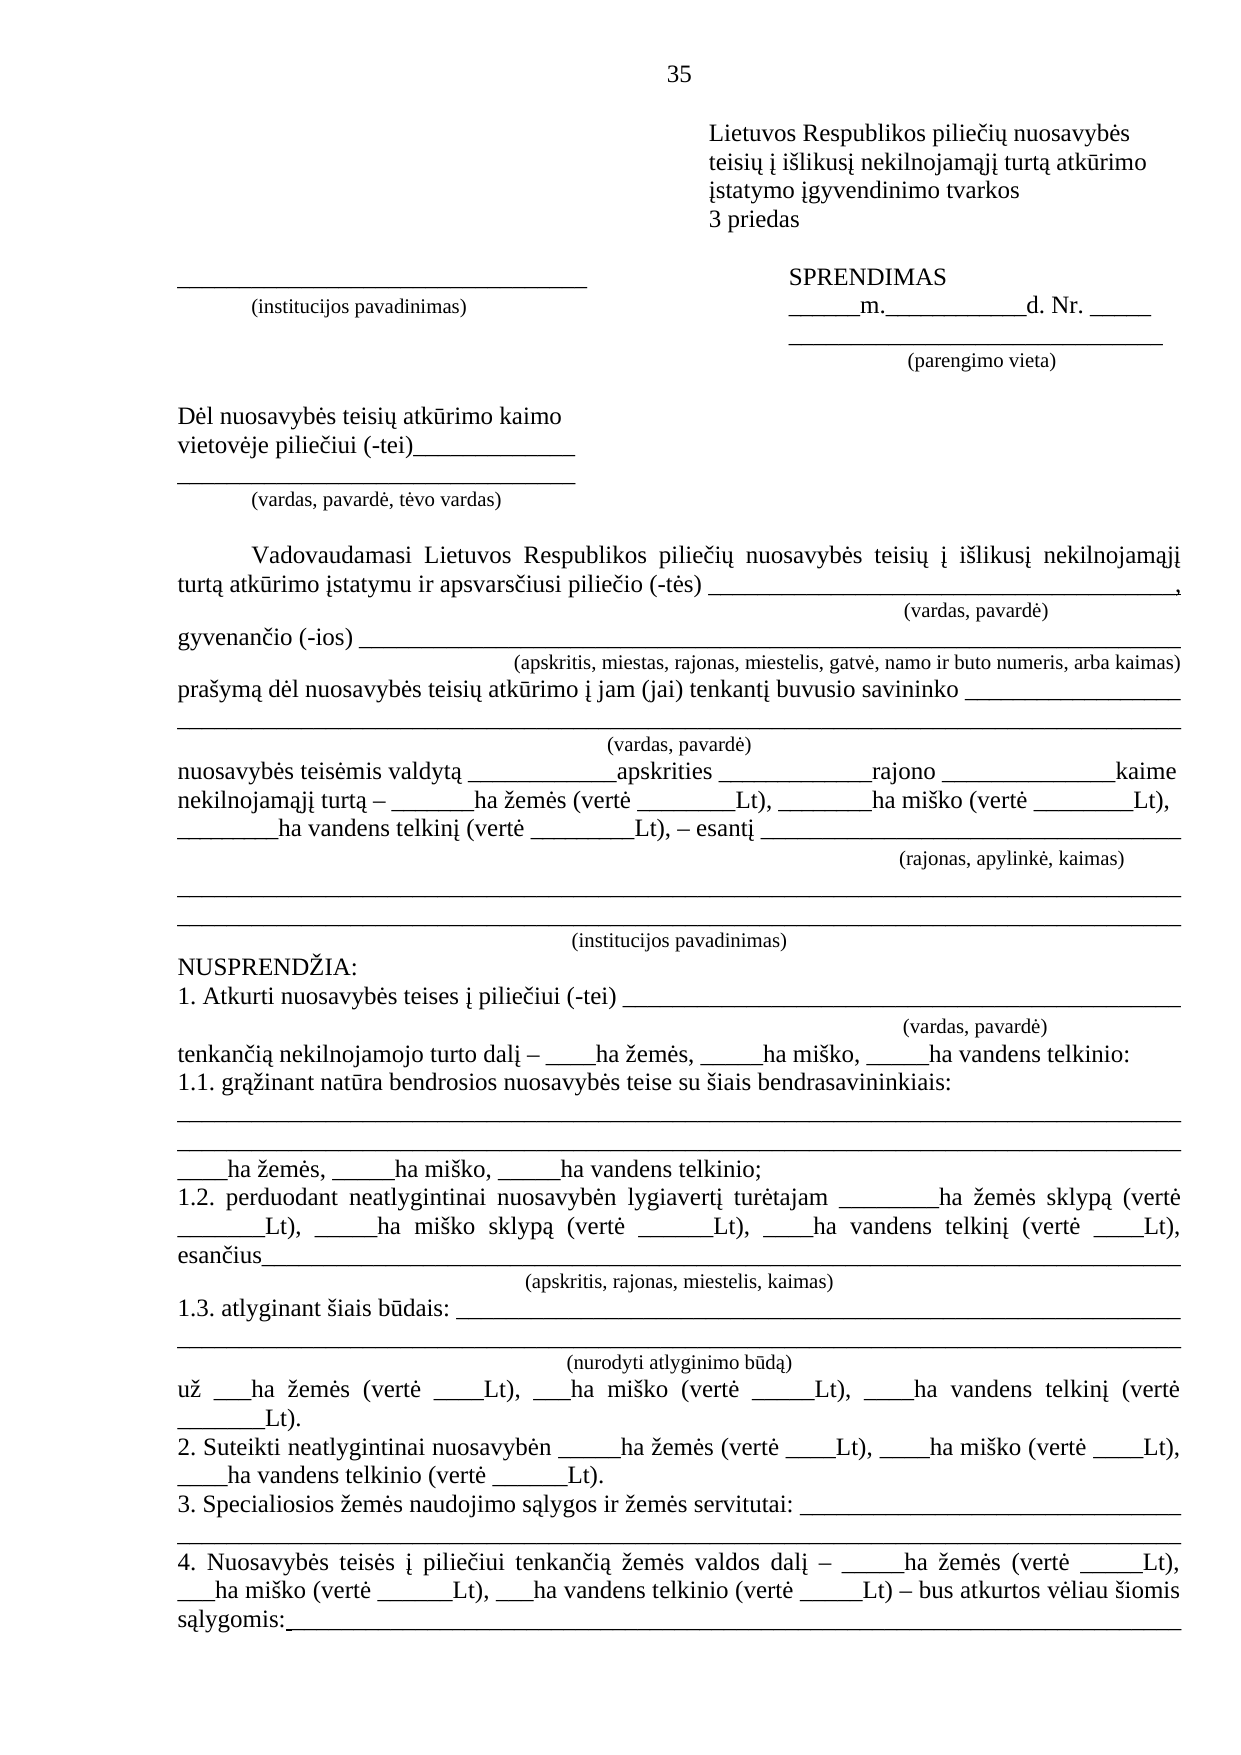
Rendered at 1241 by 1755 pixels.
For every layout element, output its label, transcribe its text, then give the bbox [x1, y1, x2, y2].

text už ___ha žemės (vertė ____Lt), ___ha miško (vertė _____Lt), ____ha vandens telkinį (vertė _______Lt). [177, 1374, 1181, 1432]
text 2. Suteikti neatlygintinai nuosavybėn _____ha žemės (vertė ____Lt), ____ha miško (vertė ____Lt), ____ha vandens telkinio (vertė ______Lt). [177, 1432, 1181, 1489]
text (rajonas, apylinkė, kaimas) [177, 842, 1181, 871]
text gyvenančio (-ios) [177, 622, 1181, 650]
text (vardas, pavardė) [177, 732, 1181, 756]
text Vadovaudamasi Lietuvos Respublikos piliečių nuosavybės teisių į išlikusį nekilnojamąjį turtą atkūrimo įstatymu ir apsvarsčiusi piliečio (-tės) , [177, 540, 1181, 597]
text 3 priedas [177, 204, 1181, 233]
text (vardas, pavardė, tėvo vardas) [177, 487, 1181, 511]
text 1.3. atlyginant šiais būdais: [177, 1293, 1181, 1322]
text (parengimo vieta) [177, 348, 1181, 372]
text (vardas, pavardė) [177, 597, 1181, 622]
text teisių į išlikusį nekilnojamąjį turtą atkūrimo [177, 147, 1181, 176]
text ha vandens telkinį (vertė Lt), – esantį [177, 813, 1181, 842]
text (apskritis, miestas, rajonas, miestelis, gatvė, namo ir buto numeris, arba kaimas) [177, 650, 1181, 674]
text tenkančią nekilnojamojo turto dalį – ____ha žemės, _____ha miško, _____ha vandens telkinio: [177, 1039, 1181, 1067]
text (nurodyti atlyginimo būdą) [177, 1350, 1181, 1374]
text ____ha žemės, _____ha miško, _____ha vandens telkinio; [177, 1154, 1181, 1182]
text (apskritis, rajonas, miestelis, kaimas) [177, 1269, 1181, 1293]
text SPRENDIMAS [177, 262, 1181, 291]
text vietovėje piliečiui (-tei) [177, 430, 1181, 458]
text 1. Atkurti nuosavybės teises į piliečiui (-tei) [177, 981, 1181, 1010]
text (institucijos pavadinimas) m. d. Nr. [177, 291, 1181, 319]
text nusprendžia: [177, 952, 1181, 981]
text (vardas, pavardė) [177, 1010, 1181, 1039]
text nekilnojamąjį turtą – ha žemės (vertė Lt), ha miško (vertė Lt), [177, 785, 1181, 813]
text 1.1. grąžinant natūra bendrosios nuosavybės teise su šiais bendrasavininkiais: [177, 1067, 1181, 1096]
text nuosavybės teisėmis valdytą apskrities rajono kaime [177, 756, 1181, 785]
text (institucijos pavadinimas) [177, 928, 1181, 952]
text prašymą dėl nuosavybės teisių atkūrimo į jam (jai) tenkantį buvusio savininko [177, 674, 1181, 703]
text Lietuvos Respublikos piliečių nuosavybės [709, 118, 1181, 147]
text 4. Nuosavybės teisės į piliečiui tenkančią žemės valdos dalį – _____ha žemės (vertė _____Lt), ___ha miško (vertė ______Lt), ___ha vandens telkinio (vertė _____Lt) – bus atkurtos vėliau šiomis sąlygomis: [177, 1547, 1181, 1633]
text 1.2. perduodant neatlygintinai nuosavybėn lygiavertį turėtajam ________ha žemės sklypą (vertė _______Lt), _____ha miško sklypą (vertė ______Lt), ____ha vandens telkinį (vertė ____Lt), esančius [177, 1182, 1181, 1269]
text įstatymo įgyvendinimo tvarkos [177, 176, 1181, 204]
text 3. Specialiosios žemės naudojimo sąlygos ir žemės servitutai: [177, 1489, 1181, 1518]
text Dėl nuosavybės teisių atkūrimo kaimo [177, 401, 1181, 430]
